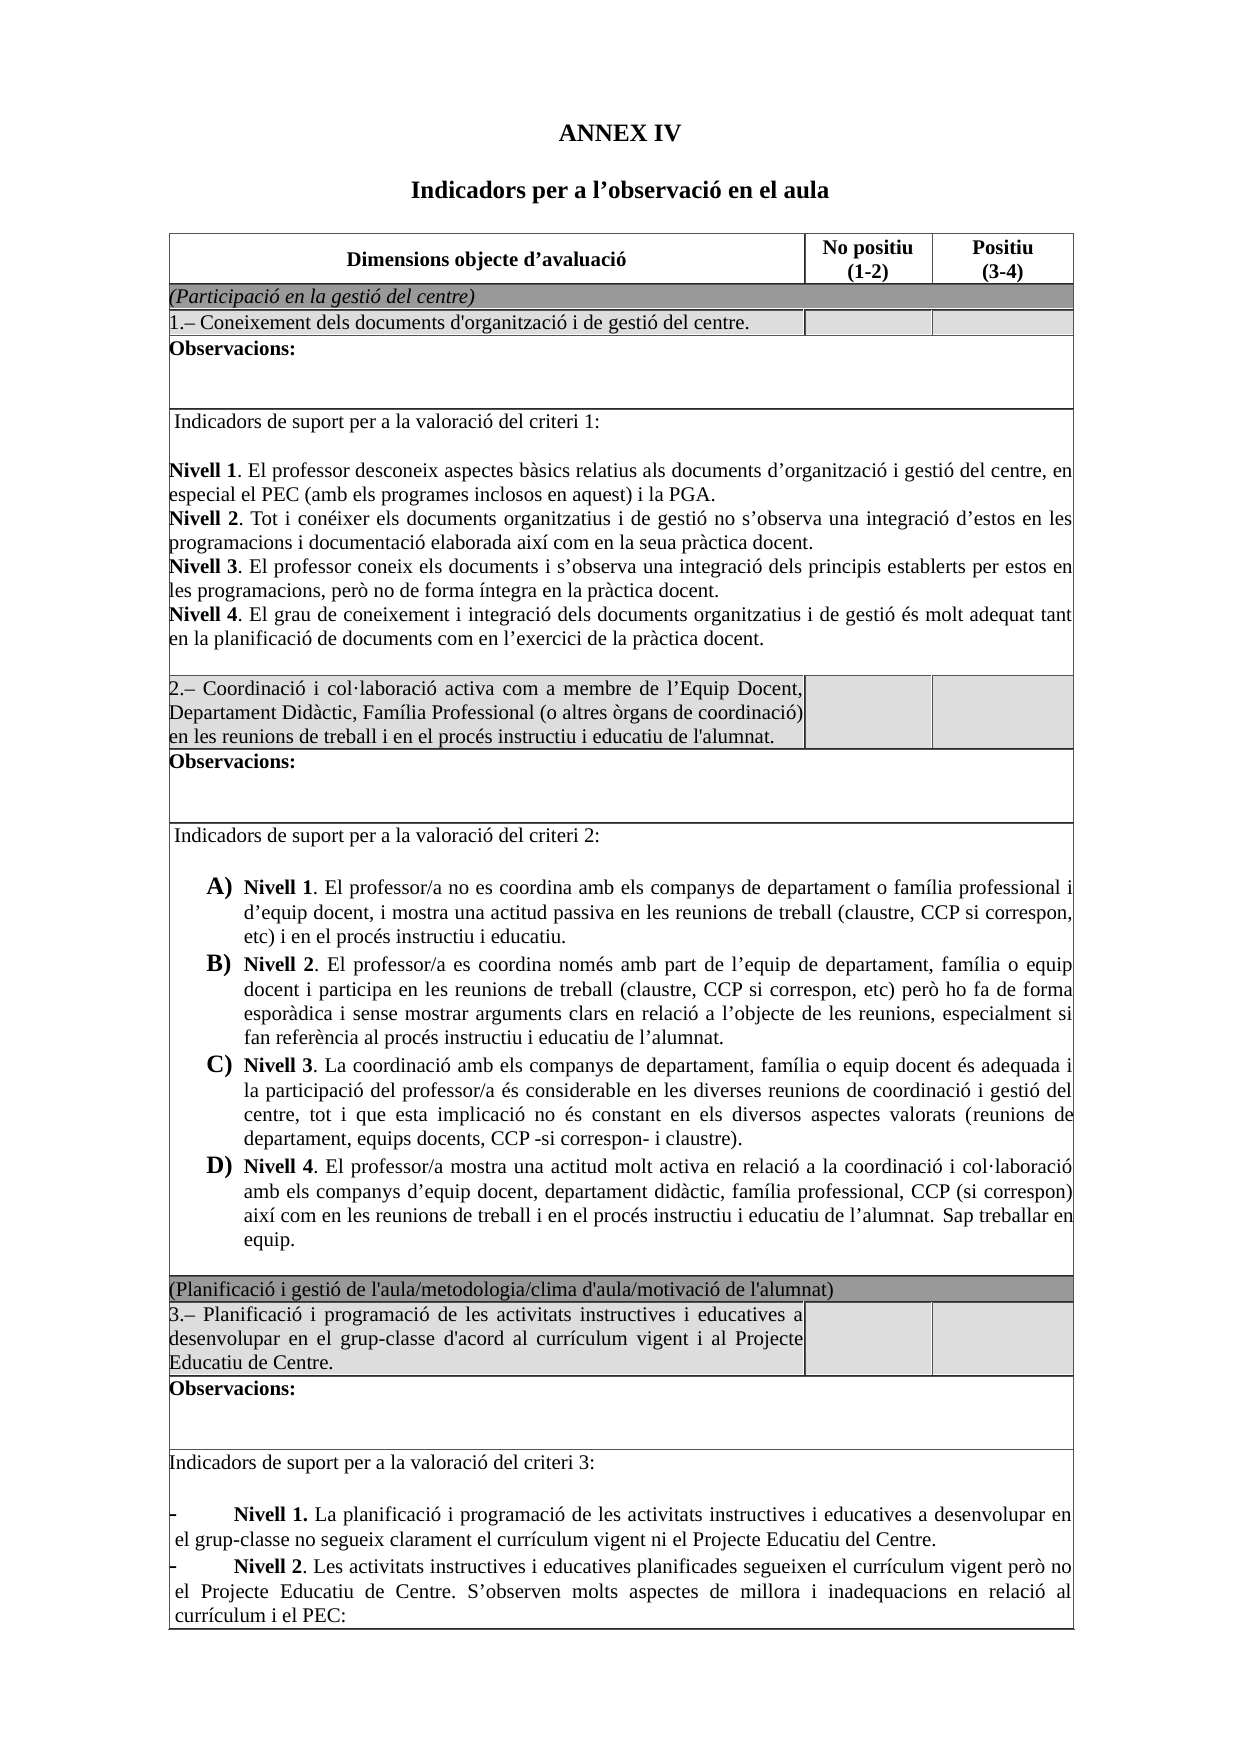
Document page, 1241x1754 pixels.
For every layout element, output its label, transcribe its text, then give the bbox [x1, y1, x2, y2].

table_cell Observacions: [170, 750, 1073, 822]
table_cell [933, 676, 1073, 748]
table_cell Indicadors de suport per a la valoració del criteri 3: Nivell 1. La planificació i programació de les activitats instructives i educatives a desenvolupar en el grup-classe no segueix clarament el currículum vigent ni el Projecte Educatiu del Centre. Nivell 2. Les activitats instructives i educatives planificades segueixen el currículum vigent però no el Projecte Educatiu de Centre. S’observen molts aspectes de millora i inadequacions en relació al currículum i el PEC: [170, 1450, 1073, 1627]
table_cell (Participació en la gestió del centre) [170, 285, 1073, 308]
table_cell Observacions: [170, 1377, 1073, 1448]
table_header Dimensions objecte d’avaluació [170, 235, 803, 283]
table_header No positiu (1-2) [806, 235, 931, 283]
table_cell Observacions: [170, 336, 1073, 408]
text Indicadors per a l’observació en el aula [118, 176, 1122, 204]
table_cell [806, 1303, 931, 1374]
table_cell [806, 676, 931, 748]
table_cell Indicadors de suport per a la valoració del criteri 2: Nivell 1. El professor/a no es coordina amb els companys de departament o família professional i d’equip docent, i mostra una actitud passiva en les reunions de treball (claustre, CCP si correspon, etc) i en el procés instructiu i educatiu. Nivell 2. El professor/a es coordina només amb part de l’equip de departament, família o equip docent i participa en les reunions de treball (claustre, CCP si correspon, etc) però ho fa de forma esporàdica i sense mostrar arguments clars en relació a l’objecte de les reunions, especialment si fan referència al procés instructiu i educatiu de l’alumnat. Nivell 3. La coordinació amb els companys de departament, família o equip docent és adequada i la participació del professor/a és considerable en les diverses reunions de coordinació i gestió del centre, tot i que esta implicació no és constant en els diversos aspectes valorats (reunions de departament, equips docents, CCP -si correspon- i claustre). Nivell 4. El professor/a mostra una actitud molt activa en relació a la coordinació i col·laboració amb els companys d’equip docent, departament didàctic, família professional, CCP (si correspon) així com en les reunions de treball i en el procés instructiu i educatiu de l’alumnat. Sap treballar en equip. [170, 824, 1073, 1275]
table_header Positiu (3-4) [933, 235, 1073, 283]
table_cell 2.– Coordinació i col·laboració activa com a membre de l’Equip Docent, Departament Didàctic, Família Professional (o altres òrgans de coordinació) en les reunions de treball i en el procés instructiu i educatiu de l'alumnat. [170, 676, 803, 748]
text ANNEX IV [118, 118, 1122, 147]
table_cell 1.– Coneixement dels documents d'organització i de gestió del centre. [170, 311, 803, 334]
table_cell [933, 1303, 1073, 1374]
table_cell [806, 311, 931, 334]
table_cell (Planificació i gestió de l'aula/metodologia/clima d'aula/motivació de l'alumnat) [170, 1277, 1073, 1301]
table_cell Indicadors de suport per a la valoració del criteri 1: Nivell 1. El professor desconeix aspectes bàsics relatius als documents d’organització i gestió del centre, en especial el PEC (amb els programes inclosos en aquest) i la PGA. Nivell 2. Tot i conéixer els documents organitzatius i de gestió no s’observa una integració d’estos en les programacions i documentació elaborada així com en la seua pràctica docent. Nivell 3. El professor coneix els documents i s’observa una integració dels principis establerts per estos en les programacions, però no de forma íntegra en la pràctica docent. Nivell 4. El grau de coneixement i integració dels documents organitzatius i de gestió és molt adequat tant en la planificació de documents com en l’exercici de la pràctica docent. [170, 410, 1073, 674]
table_cell 3.– Planificació i programació de les activitats instructives i educatives a desenvolupar en el grup-classe d'acord al currículum vigent i al Projecte Educatiu de Centre. [170, 1303, 803, 1374]
table_cell [933, 311, 1073, 334]
